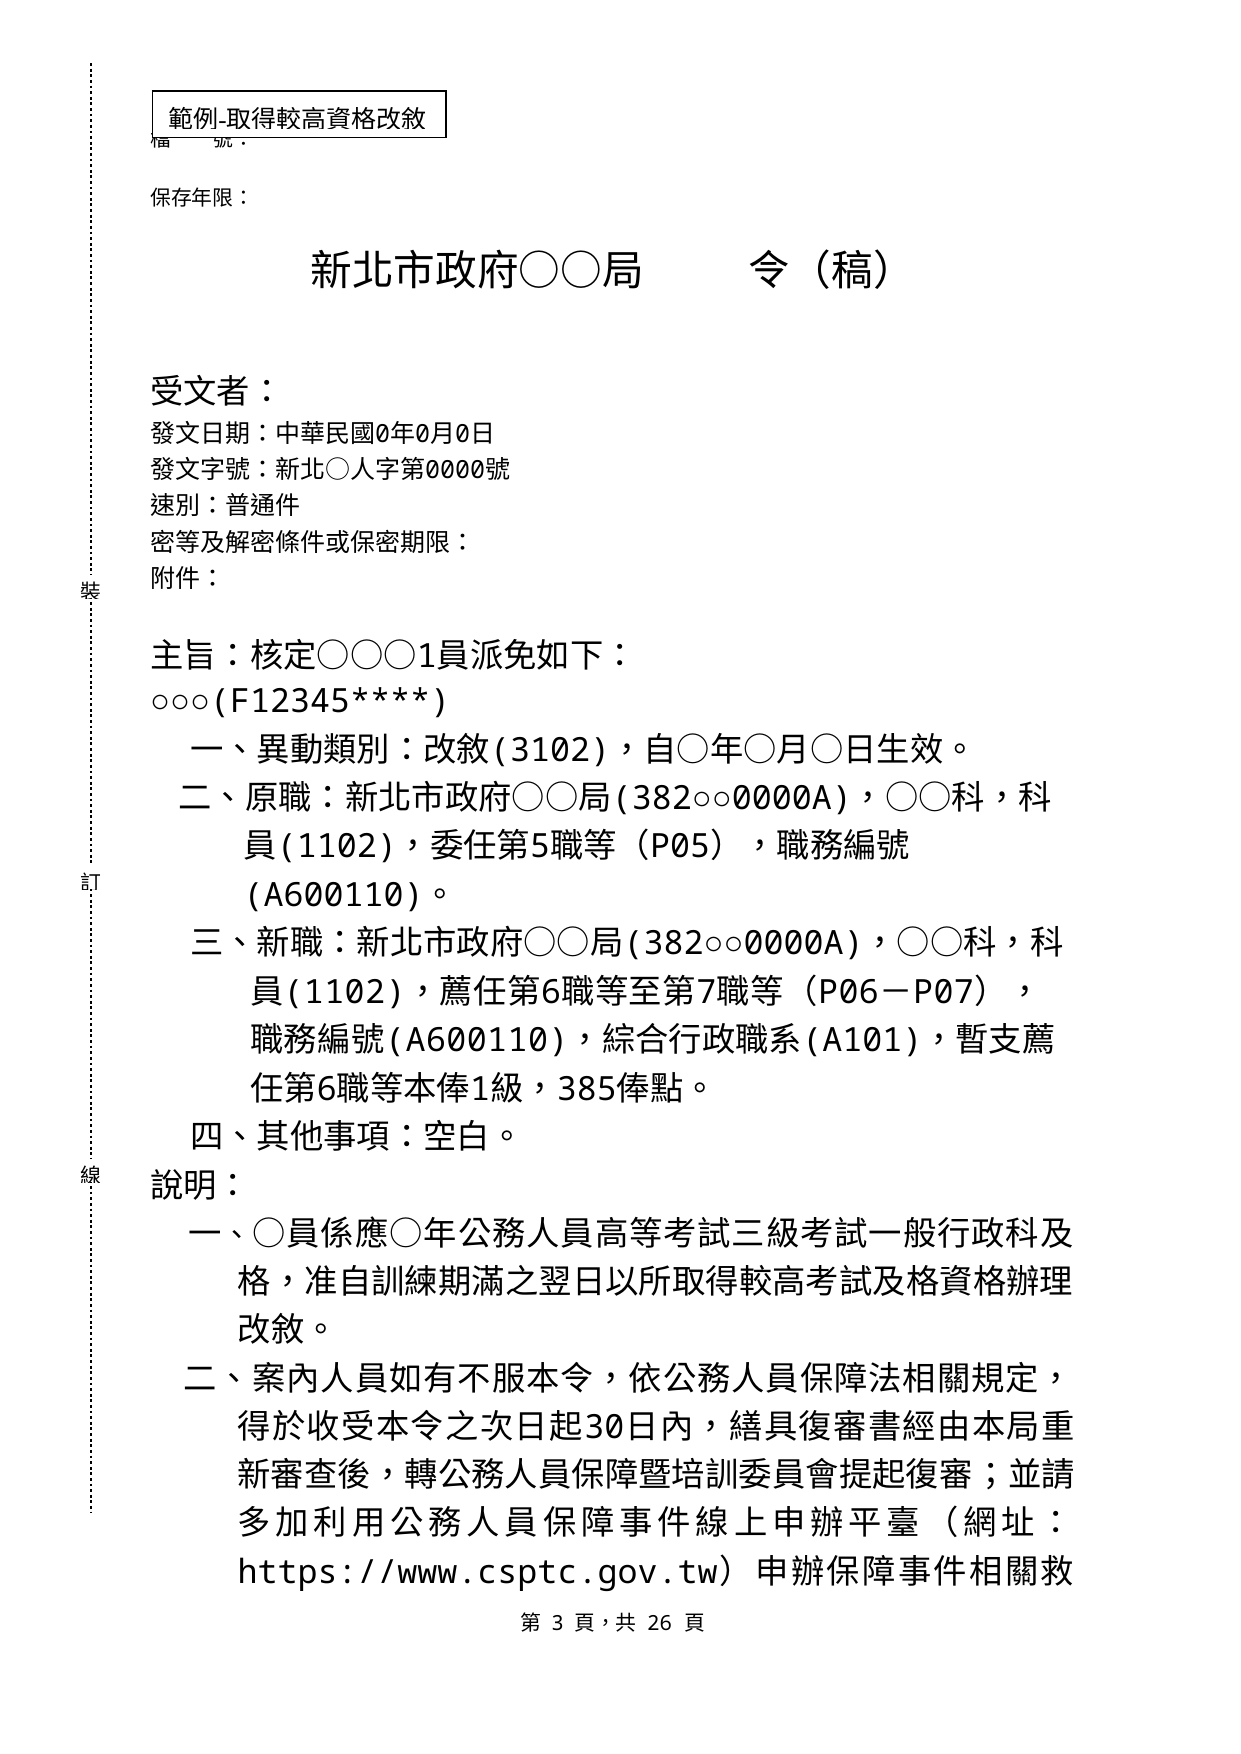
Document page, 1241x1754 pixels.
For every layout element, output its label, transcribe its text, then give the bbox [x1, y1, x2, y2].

text 主旨：核定○○○1員派免如下： [150, 628, 1075, 677]
text 二、原職：新北市政府○○局(382○○0000A)，○○科，科員(1102)，委任第5職等（P05），職務編號(A600110)。 [178, 771, 1075, 916]
text 附件： [150, 558, 1075, 594]
text 說明： [150, 1158, 1075, 1207]
text 保存年限： [150, 153, 1075, 212]
text 範例-取得較高資格改敘 [168, 99, 430, 129]
text 發文字號：新北○人字第0000號 [150, 449, 1075, 486]
text ○○○(F12345****) [150, 677, 1075, 722]
text 一、○員係應○年公務人員高等考試三級考試一般行政科及格，准自訓練期滿之翌日以所取得較高考試及格資格辦理改敘。 [150, 1207, 1075, 1351]
text 檔 號： [150, 89, 1075, 153]
text 二、案內人員如有不服本令，依公務人員保障法相關規定，得於收受本令之次日起30日內，繕具復審書經由本局重新審查後，轉公務人員保障暨培訓委員會提起復審；並請多加利用公務人員保障事件線上申辦平臺（網址：https://www.csptc.gov.tw）申辦保障事件相關救 [183, 1351, 1075, 1593]
text 受文者： [150, 365, 1075, 413]
text 三、新職：新北市政府○○局(382○○0000A)，○○科，科員(1102)，薦任第6職等至第7職等（P06－P07），職務編號(A600110)，綜合行政職系(A101)，暫支薦任第6職等本俸1級，385俸點。 [150, 916, 1075, 1110]
text 一、異動類別：改敘(3102)，自○年○月○日生效。 [150, 722, 1075, 771]
text 速別：普通件 [150, 486, 1075, 522]
text 密等及解密條件或保密期限： [150, 522, 1075, 558]
text 新北市政府○○局 令（稿） [150, 237, 1075, 297]
text 發文日期：中華民國0年0月0日 [150, 413, 1075, 449]
text 四、其他事項：空白。 [150, 1110, 1075, 1158]
